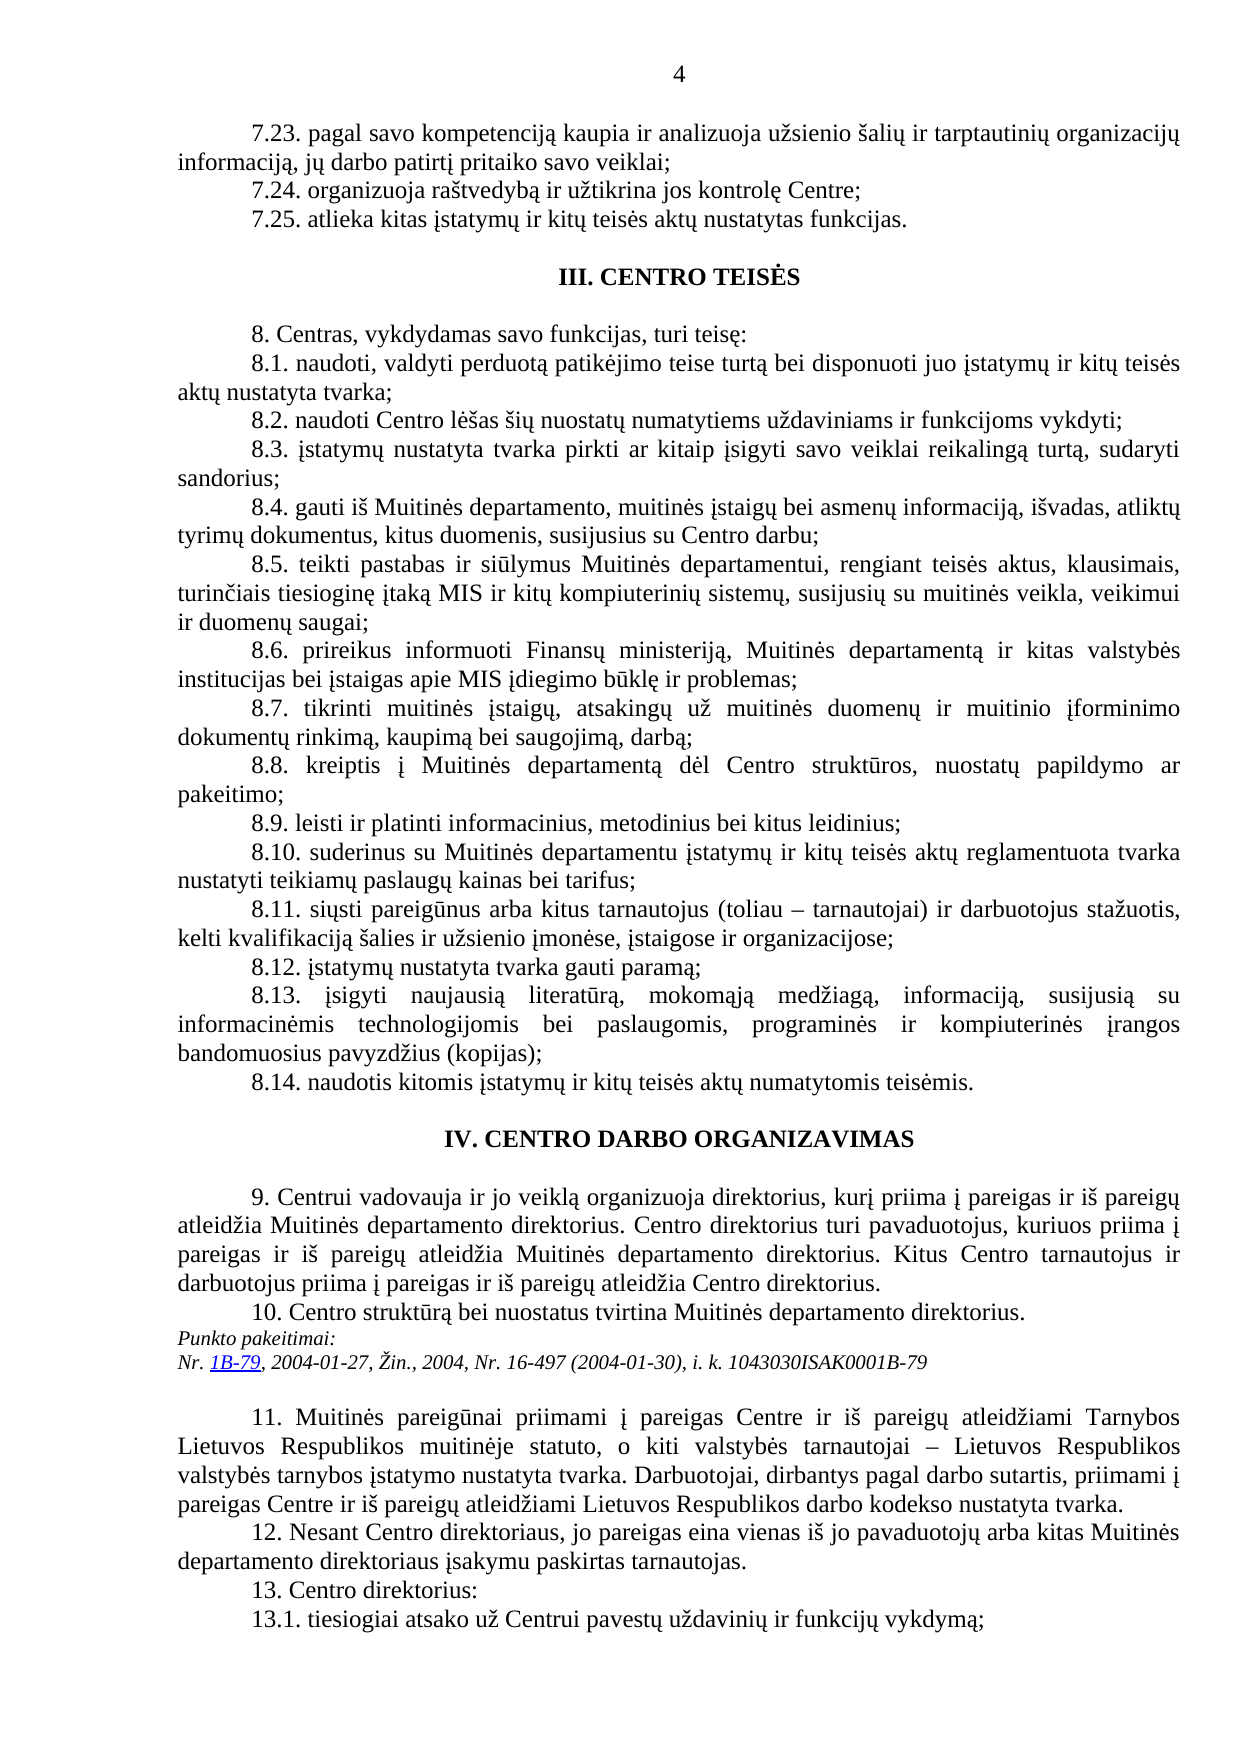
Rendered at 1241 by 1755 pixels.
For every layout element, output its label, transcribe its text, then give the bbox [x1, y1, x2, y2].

text 8.2. naudoti Centro lėšas šių nuostatų numatytiems uždaviniams ir funkcijoms vykdyti; [177, 406, 1181, 434]
text 8.7. tikrinti muitinės įstaigų, atsakingų už muitinės duomenų ir muitinio įforminimo dokumentų rinkimą, kaupimą bei saugojimą, darbą; [177, 693, 1181, 751]
text 8.3. įstatymų nustatyta tvarka pirkti ar kitaip įsigyti savo veiklai reikalingą turtą, sudaryti sandorius; [177, 434, 1181, 492]
text 8. Centras, vykdydamas savo funkcijas, turi teisę: [177, 319, 1181, 348]
text 11. Muitinės pareigūnai priimami į pareigas Centre ir iš pareigų atleidžiami Tarnybos Lietuvos Respublikos muitinėje statuto, o kiti valstybės tarnautojai – Lietuvos Respublikos valstybės tarnybos įstatymo nustatyta tvarka. Darbuotojai, dirbantys pagal darbo sutartis, priimami į pareigas Centre ir iš pareigų atleidžiami Lietuvos Respublikos darbo kodekso nustatyta tvarka. [177, 1402, 1181, 1517]
text 10. Centro struktūrą bei nuostatus tvirtina Muitinės departamento direktorius. [177, 1297, 1181, 1326]
text 8.1. naudoti, valdyti perduotą patikėjimo teise turtą bei disponuoti juo įstatymų ir kitų teisės aktų nustatyta tvarka; [177, 348, 1181, 406]
text 7.23. pagal savo kompetenciją kaupia ir analizuoja užsienio šalių ir tarptautinių organizacijų informaciją, jų darbo patirtį pritaiko savo veiklai; [177, 118, 1181, 176]
text IV. CENTRO DARBO ORGANIZAVIMAS [177, 1124, 1181, 1153]
text 8.10. suderinus su Muitinės departamentu įstatymų ir kitų teisės aktų reglamentuota tvarka nustatyti teikiamų paslaugų kainas bei tarifus; [177, 837, 1181, 894]
text Punkto pakeitimai: [177, 1326, 1181, 1350]
text 8.11. siųsti pareigūnus arba kitus tarnautojus (toliau – tarnautojai) ir darbuotojus stažuotis, kelti kvalifikaciją šalies ir užsienio įmonėse, įstaigose ir organizacijose; [177, 894, 1181, 952]
text 9. Centrui vadovauja ir jo veiklą organizuoja direktorius, kurį priima į pareigas ir iš pareigų atleidžia Muitinės departamento direktorius. Centro direktorius turi pavaduotojus, kuriuos priima į pareigas ir iš pareigų atleidžia Muitinės departamento direktorius. Kitus Centro tarnautojus ir darbuotojus priima į pareigas ir iš pareigų atleidžia Centro direktorius. [177, 1182, 1181, 1297]
text 8.8. kreiptis į Muitinės departamentą dėl Centro struktūros, nuostatų papildymo ar pakeitimo; [177, 751, 1181, 808]
text 8.13. įsigyti naujausią literatūrą, mokomąją medžiagą, informaciją, susijusią su informacinėmis technologijomis bei paslaugomis, programinės ir kompiuterinės įrangos bandomuosius pavyzdžius (kopijas); [177, 981, 1181, 1067]
text 12. Nesant Centro direktoriaus, jo pareigas eina vienas iš jo pavaduotojų arba kitas Muitinės departamento direktoriaus įsakymu paskirtas tarnautojas. [177, 1517, 1181, 1575]
text 7.24. organizuoja raštvedybą ir užtikrina jos kontrolę Centre; [177, 176, 1181, 204]
text 13. Centro direktorius: [177, 1575, 1181, 1604]
text 8.9. leisti ir platinti informacinius, metodinius bei kitus leidinius; [177, 808, 1181, 837]
text 8.14. naudotis kitomis įstatymų ir kitų teisės aktų numatytomis teisėmis. [177, 1067, 1181, 1096]
text III. CENTRO TEISĖS [177, 262, 1181, 291]
text 8.4. gauti iš Muitinės departamento, muitinės įstaigų bei asmenų informaciją, išvadas, atliktų tyrimų dokumentus, kitus duomenis, susijusius su Centro darbu; [177, 492, 1181, 549]
text 13.1. tiesiogiai atsako už Centrui pavestų uždavinių ir funkcijų vykdymą; [177, 1604, 1181, 1632]
text 8.12. įstatymų nustatyta tvarka gauti paramą; [177, 952, 1181, 981]
text 8.6. prireikus informuoti Finansų ministeriją, Muitinės departamentą ir kitas valstybės institucijas bei įstaigas apie MIS įdiegimo būklę ir problemas; [177, 636, 1181, 693]
text 8.5. teikti pastabas ir siūlymus Muitinės departamentui, rengiant teisės aktus, klausimais, turinčiais tiesioginę įtaką MIS ir kitų kompiuterinių sistemų, susijusių su muitinės veikla, veikimui ir duomenų saugai; [177, 549, 1181, 636]
text Nr. 1B-79, 2004-01-27, Žin., 2004, Nr. 16-497 (2004-01-30), i. k. 1043030ISAK0001B-79 [177, 1350, 1181, 1374]
text 7.25. atlieka kitas įstatymų ir kitų teisės aktų nustatytas funkcijas. [177, 204, 1181, 233]
